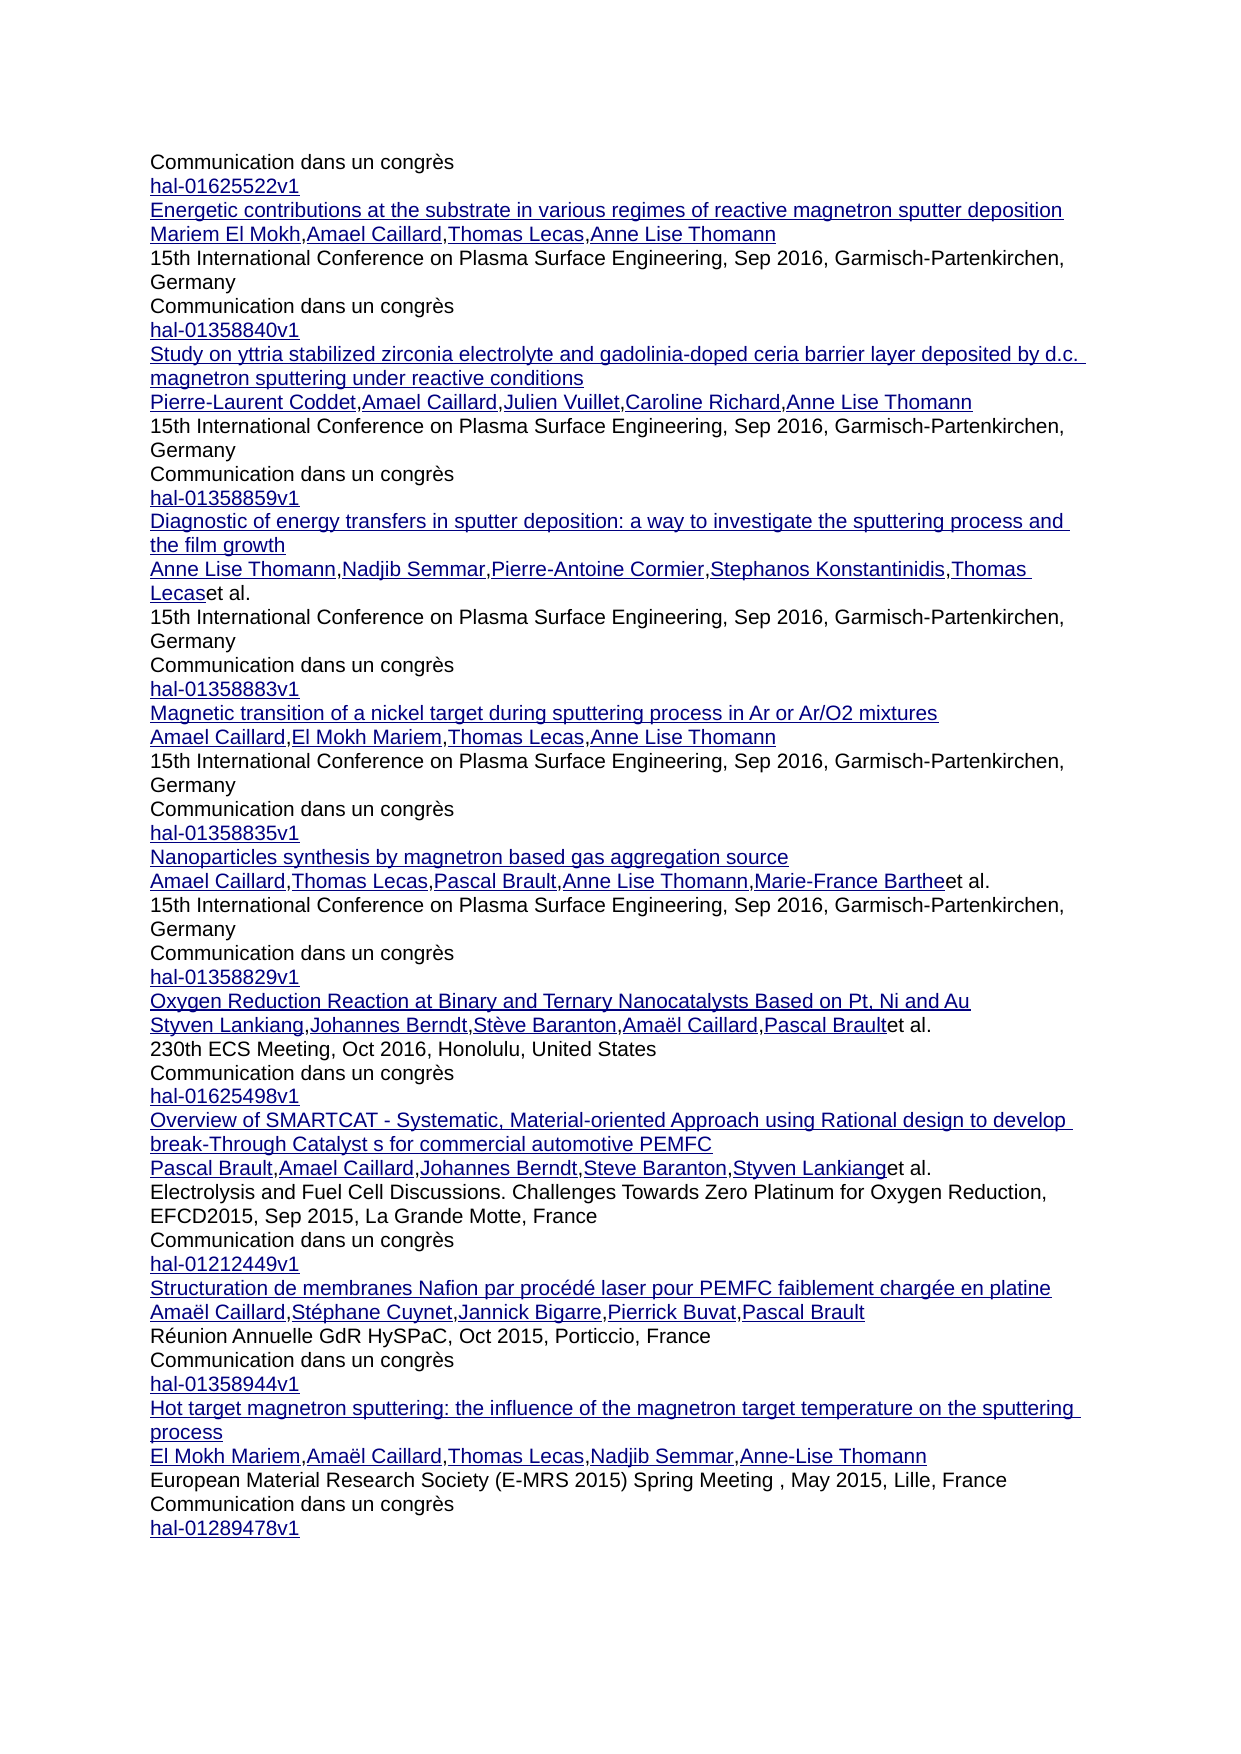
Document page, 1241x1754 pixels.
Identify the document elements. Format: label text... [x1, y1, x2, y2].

table_cell Overview of SMARTCAT - Systematic, Material-oriented Approach using Rational design to develop break-Through Catalyst s for commercial automotive PEMFC Pascal Brault,Amael Caillard,Johannes Berndt,Steve Baranton,Styven Lankianget al. Electrolysis and Fuel Cell Discussions. Challenges Towards Zero Platinum for Oxygen Reduction, EFCD2015, Sep 2015, La Grande Motte, France Communication dans un congrès hal-01212449v1 [150, 1108, 1090, 1276]
table_cell Energetic contributions at the substrate in various regimes of reactive magnetron sputter deposition Mariem El Mokh,Amael Caillard,Thomas Lecas,Anne Lise Thomann 15th International Conference on Plasma Surface Engineering, Sep 2016, Garmisch-Partenkirchen, Germany Communication dans un congrès hal-01358840v1 [150, 198, 1090, 342]
table_cell Magnetic transition of a nickel target during sputtering process in Ar or Ar/O2 mixtures Amael Caillard,El Mokh Mariem,Thomas Lecas,Anne Lise Thomann 15th International Conference on Plasma Surface Engineering, Sep 2016, Garmisch-Partenkirchen, Germany Communication dans un congrès hal-01358835v1 [150, 701, 1090, 845]
table_cell Oxygen Reduction Reaction at Binary and Ternary Nanocatalysts Based on Pt, Ni and Au Styven Lankiang,Johannes Berndt,Stève Baranton,Amaël Caillard,Pascal Braultet al. 230th ECS Meeting, Oct 2016, Honolulu, United States Communication dans un congrès hal-01625498v1 [150, 989, 1090, 1108]
table_cell Structuration de membranes Nafion par procédé laser pour PEMFC faiblement chargée en platine Amaël Caillard,Stéphane Cuynet,Jannick Bigarre,Pierrick Buvat,Pascal Brault Réunion Annuelle GdR HySPaC, Oct 2015, Porticcio, France Communication dans un congrès hal-01358944v1 [150, 1276, 1090, 1396]
table_cell Diagnostic of energy transfers in sputter deposition: a way to investigate the sputtering process and the film growth Anne Lise Thomann,Nadjib Semmar,Pierre-Antoine Cormier,Stephanos Konstantinidis,Thomas Lecaset al. 15th International Conference on Plasma Surface Engineering, Sep 2016, Garmisch-Partenkirchen, Germany Communication dans un congrès hal-01358883v1 [150, 509, 1090, 701]
table_cell Communication dans un congrès hal-01625522v1 [150, 150, 1090, 198]
table_cell Study on yttria stabilized zirconia electrolyte and gadolinia-doped ceria barrier layer deposited by d.c. magnetron sputtering under reactive conditions Pierre-Laurent Coddet,Amael Caillard,Julien Vuillet,Caroline Richard,Anne Lise Thomann 15th International Conference on Plasma Surface Engineering, Sep 2016, Garmisch-Partenkirchen, Germany Communication dans un congrès hal-01358859v1 [150, 342, 1090, 509]
table_cell Hot target magnetron sputtering: the influence of the magnetron target temperature on the sputtering process El Mokh Mariem,Amaël Caillard,Thomas Lecas,Nadjib Semmar,Anne-Lise Thomann European Material Research Society (E-MRS 2015) Spring Meeting , May 2015, Lille, France Communication dans un congrès hal-01289478v1 [150, 1396, 1090, 1539]
table_cell Nanoparticles synthesis by magnetron based gas aggregation source Amael Caillard,Thomas Lecas,Pascal Brault,Anne Lise Thomann,Marie-France Bartheet al. 15th International Conference on Plasma Surface Engineering, Sep 2016, Garmisch-Partenkirchen, Germany Communication dans un congrès hal-01358829v1 [150, 845, 1090, 988]
